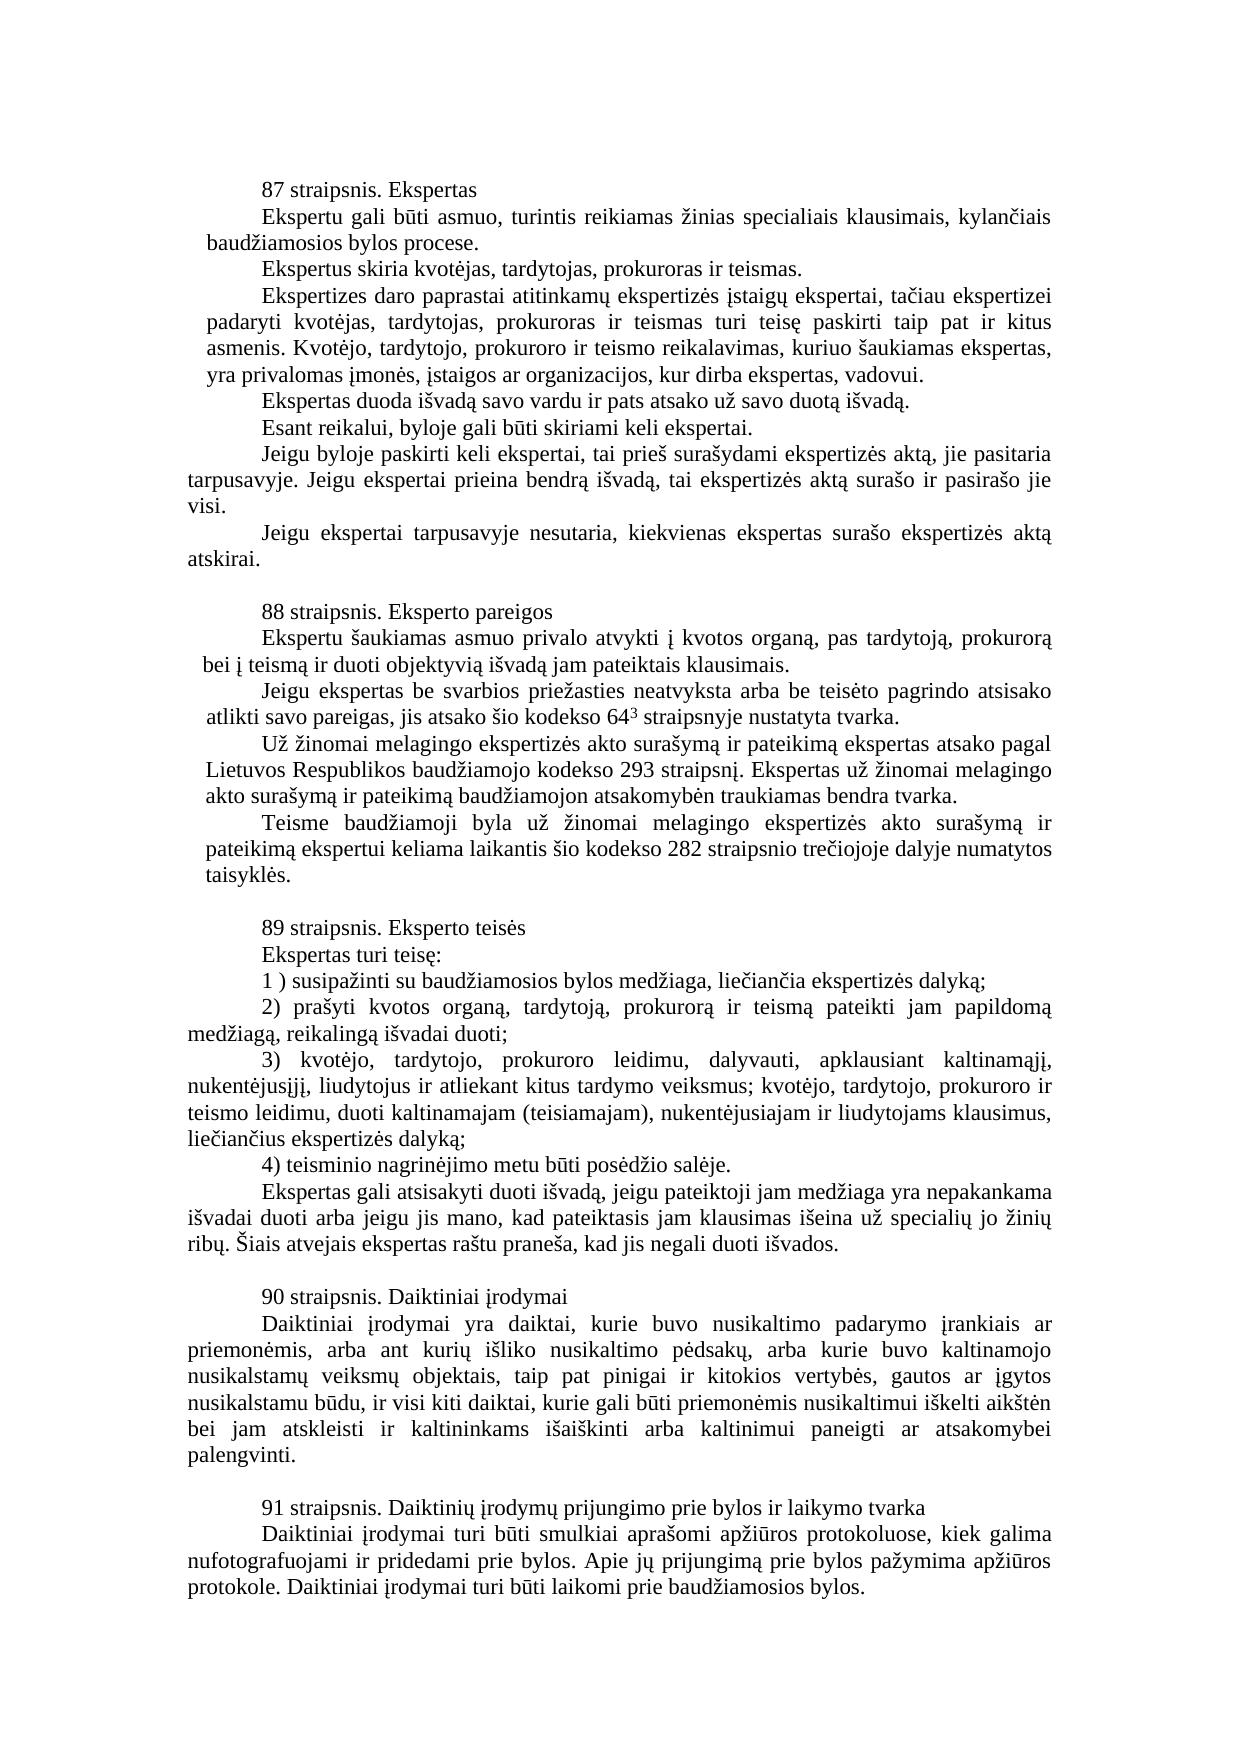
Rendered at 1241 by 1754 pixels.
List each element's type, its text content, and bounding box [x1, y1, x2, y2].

text Teisme baudžiamoji byla už žinomai melagingo ekspertizės akto surašymą ir pateikimą ekspertui keliama laikantis šio kodekso 282 straipsnio trečiojoje dalyje numatytos taisyklės. [205, 809, 1053, 888]
text Daiktiniai įrodymai yra daiktai, kurie buvo nusikaltimo padarymo įrankiais ar priemonėmis, arba ant kurių išliko nusikaltimo pėdsakų, arba kurie buvo kaltinamojo nusikalstamų veiksmų objektais, taip pat pinigai ir kitokios vertybės, gautos ar įgytos nusikalstamu būdu, ir visi kiti daiktai, kurie gali būti priemonėmis nusikaltimui iškelti aikštėn bei jam atskleisti ir kaltininkams išaiškinti arba kaltinimui paneigti ar atsakomybei palengvinti. [187, 1309, 1053, 1468]
text Jeigu ekspertai tarpusavyje nesutaria, kiekvienas ekspertas surašo ekspertizės aktą atskirai. [187, 519, 1053, 572]
text Daiktiniai įrodymai turi būti smulkiai aprašomi apžiūros protokoluose, kiek galima nufotografuojami ir pridedami prie bylos. Apie jų prijungimą prie bylos pažymima apžiūros protokole. Daiktiniai įrodymai turi būti laikomi prie baudžiamosios bylos. [187, 1520, 1053, 1599]
text Už žinomai melagingo ekspertizės akto surašymą ir pateikimą ekspertas atsako pagal Lietuvos Respublikos baudžiamojo kodekso 293 straipsnį. Ekspertas už žinomai melagingo akto surašymą ir pateikimą baudžiamojon atsakomybėn traukiamas bendra tvarka. [205, 730, 1053, 809]
text Ekspertizes daro paprastai atitinkamų ekspertizės įstaigų ekspertai, tačiau ekspertizei padaryti kvotėjas, tardytojas, prokuroras ir teismas turi teisę paskirti taip pat ir kitus asmenis. Kvotėjo, tardytojo, prokuroro ir teismo reikalavimas, kuriuo šaukiamas ekspertas, yra privalomas įmonės, įstaigos ar organizacijos, kur dirba ekspertas, vadovui. [206, 282, 1053, 387]
text 1 ) susipažinti su baudžiamosios bylos medžiaga, liečiančia ekspertizės dalyką; [187, 967, 1053, 993]
text 89 straipsnis. Eksperto teisės [220, 914, 1053, 941]
text Ekspertu gali būti asmuo, turintis reikiamas žinias specialiais klausimais, kylančiais baudžiamosios bylos procese. [206, 203, 1053, 255]
text 88 straipsnis. Eksperto pareigos [187, 598, 1053, 624]
text 4) teisminio nagrinėjimo metu būti posėdžio salėje. [187, 1151, 1053, 1178]
text 90 straipsnis. Daiktiniai įrodymai [187, 1283, 1053, 1309]
text Ekspertus skiria kvotėjas, tardytojas, prokuroras ir teismas. [206, 255, 1053, 282]
text Jeigu ekspertas be svarbios priežasties neatvyksta arba be teisėto pagrindo atsisako atlikti savo pareigas, jis atsako šio kodekso 643 straipsnyje nustatyta tvarka. [206, 677, 1053, 730]
text Ekspertu šaukiamas asmuo privalo atvykti į kvotos organą, pas tardytoją, prokurorą bei į teismą ir duoti objektyvią išvadą jam pateiktais klausimais. [202, 624, 1053, 677]
text 87 straipsnis. Ekspertas [223, 176, 1053, 203]
text Ekspertas turi teisę: [220, 941, 1053, 967]
text 91 straipsnis. Daiktinių įrodymų prijungimo prie bylos ir laikymo tvarka [187, 1494, 1053, 1520]
text Esant reikalui, byloje gali būti skiriami keli ekspertai. [187, 413, 1053, 440]
text Ekspertas duoda išvadą savo vardu ir pats atsako už savo duotą išvadą. [187, 387, 1053, 413]
text 2) prašyti kvotos organą, tardytoją, prokurorą ir teismą pateikti jam papildomą medžiagą, reikalingą išvadai duoti; [187, 993, 1053, 1046]
text Jeigu byloje paskirti keli ekspertai, tai prieš surašydami ekspertizės aktą, jie pasitaria tarpusavyje. Jeigu ekspertai prieina bendrą išvadą, tai ekspertizės aktą surašo ir pasirašo jie visi. [187, 440, 1053, 519]
text 3) kvotėjo, tardytojo, prokuroro leidimu, dalyvauti, apklausiant kaltinamąjį, nukentėjusįjį, liudytojus ir atliekant kitus tardymo veiksmus; kvotėjo, tardytojo, prokuroro ir teismo leidimu, duoti kaltinamajam (teisiamajam), nukentėjusiajam ir liudytojams klausimus, liečiančius ekspertizės dalyką; [187, 1046, 1053, 1151]
text Ekspertas gali atsisakyti duoti išvadą, jeigu pateiktoji jam medžiaga yra nepakankama išvadai duoti arba jeigu jis mano, kad pateiktasis jam klausimas išeina už specialių jo žinių ribų. Šiais atvejais ekspertas raštu praneša, kad jis negali duoti išvados. [187, 1178, 1053, 1257]
